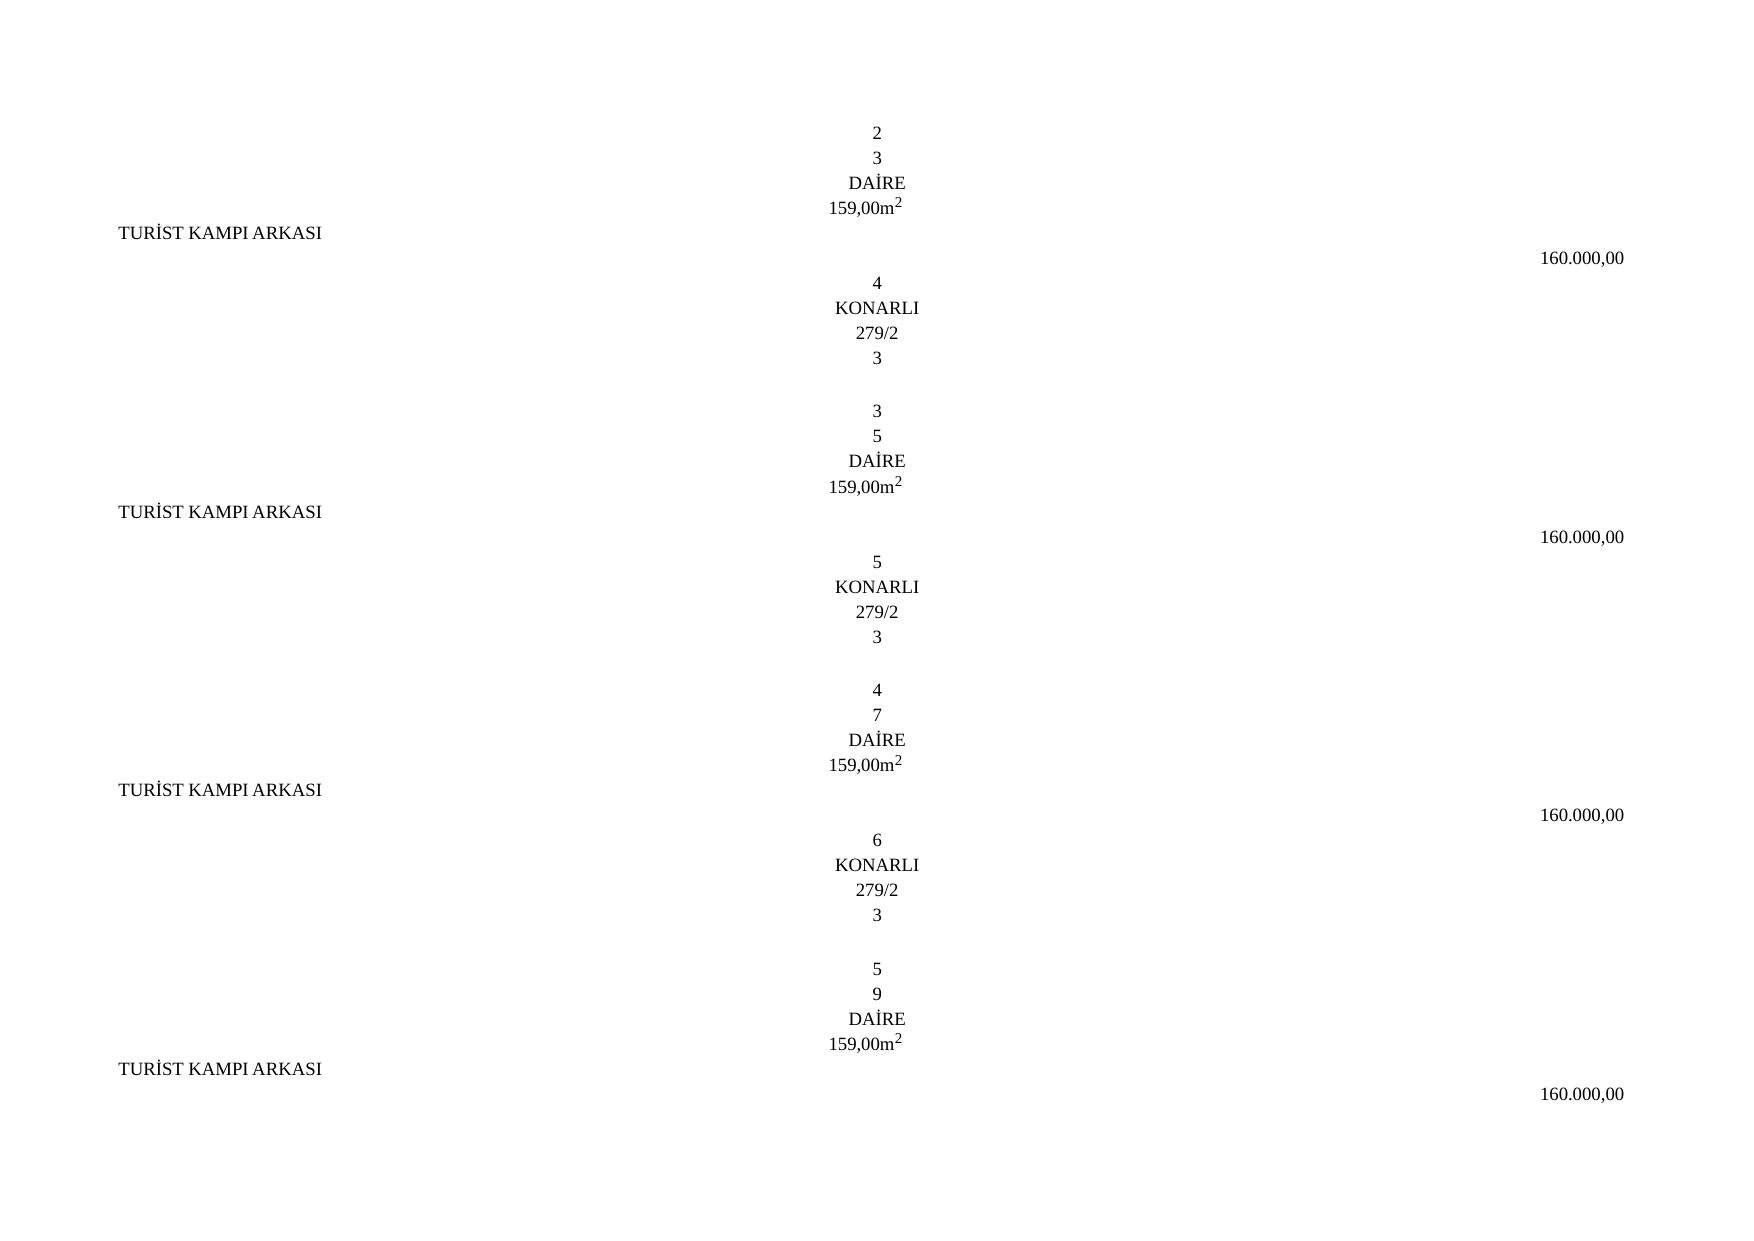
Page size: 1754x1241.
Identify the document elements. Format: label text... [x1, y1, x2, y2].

text 2 [118, 118, 1636, 143]
text KONARLI [118, 851, 1636, 876]
text 159,00m2 [118, 751, 1612, 776]
text 5 [118, 547, 1636, 572]
text DAİRE [118, 168, 1636, 193]
text 3 [118, 343, 1636, 368]
text DAİRE [118, 1005, 1636, 1030]
text KONARLI [118, 293, 1636, 318]
text 159,00m2 [118, 193, 1612, 218]
text 5 [118, 422, 1636, 447]
text TURİST KAMPI ARKASI [118, 497, 1636, 522]
text 279/2 [118, 597, 1636, 622]
text 3 [118, 622, 1636, 647]
text TURİST KAMPI ARKASI [118, 218, 1636, 243]
text 4 [118, 676, 1636, 701]
text 3 [118, 901, 1636, 926]
text 6 [118, 826, 1636, 851]
text 3 [118, 143, 1636, 168]
text 160.000,00 [118, 522, 1624, 547]
text 4 [118, 268, 1636, 293]
text TURİST KAMPI ARKASI [118, 776, 1636, 801]
text 279/2 [118, 318, 1636, 343]
text 9 [118, 980, 1636, 1005]
text 5 [118, 955, 1636, 980]
text 160.000,00 [118, 801, 1624, 826]
text 160.000,00 [118, 1080, 1624, 1105]
text 7 [118, 701, 1636, 726]
text 159,00m2 [118, 472, 1612, 497]
text DAİRE [118, 726, 1636, 751]
text KONARLI [118, 572, 1636, 597]
text 3 [118, 397, 1636, 422]
text DAİRE [118, 447, 1636, 472]
text 160.000,00 [118, 243, 1624, 268]
text 159,00m2 [118, 1030, 1612, 1055]
text 279/2 [118, 876, 1636, 901]
text TURİST KAMPI ARKASI [118, 1055, 1636, 1080]
